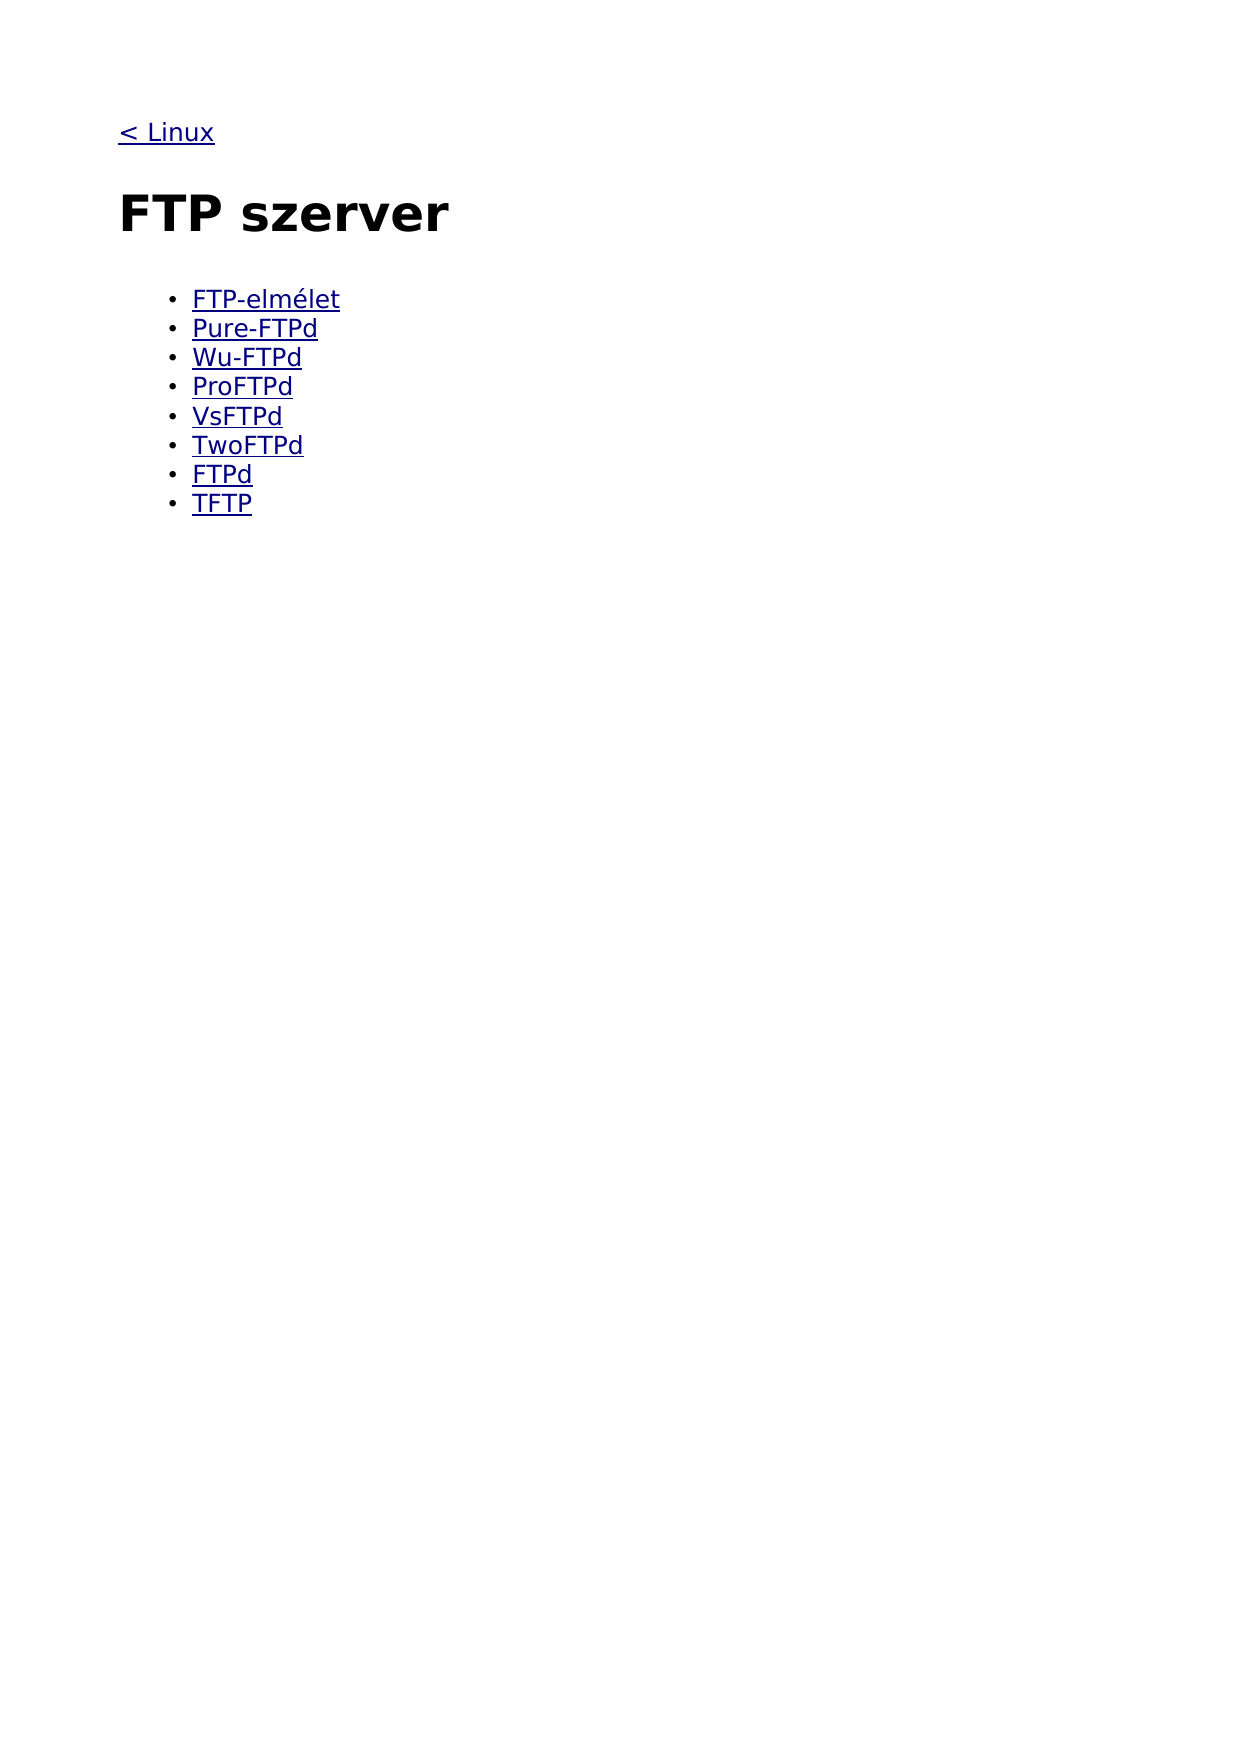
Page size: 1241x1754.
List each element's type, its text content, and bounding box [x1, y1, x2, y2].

list ProFTPd [177, 372, 1122, 402]
list Wu-FTPd [177, 343, 1122, 372]
list VsFTPd [177, 402, 1122, 431]
subtitle FTP szerver [118, 185, 1122, 243]
list FTPd [177, 460, 1122, 489]
list Pure-FTPd [177, 314, 1122, 343]
list TwoFTPd [177, 431, 1122, 460]
list TFTP [177, 489, 1122, 518]
list FTP-elmélet [177, 285, 1122, 314]
text < Linux [118, 118, 1122, 147]
